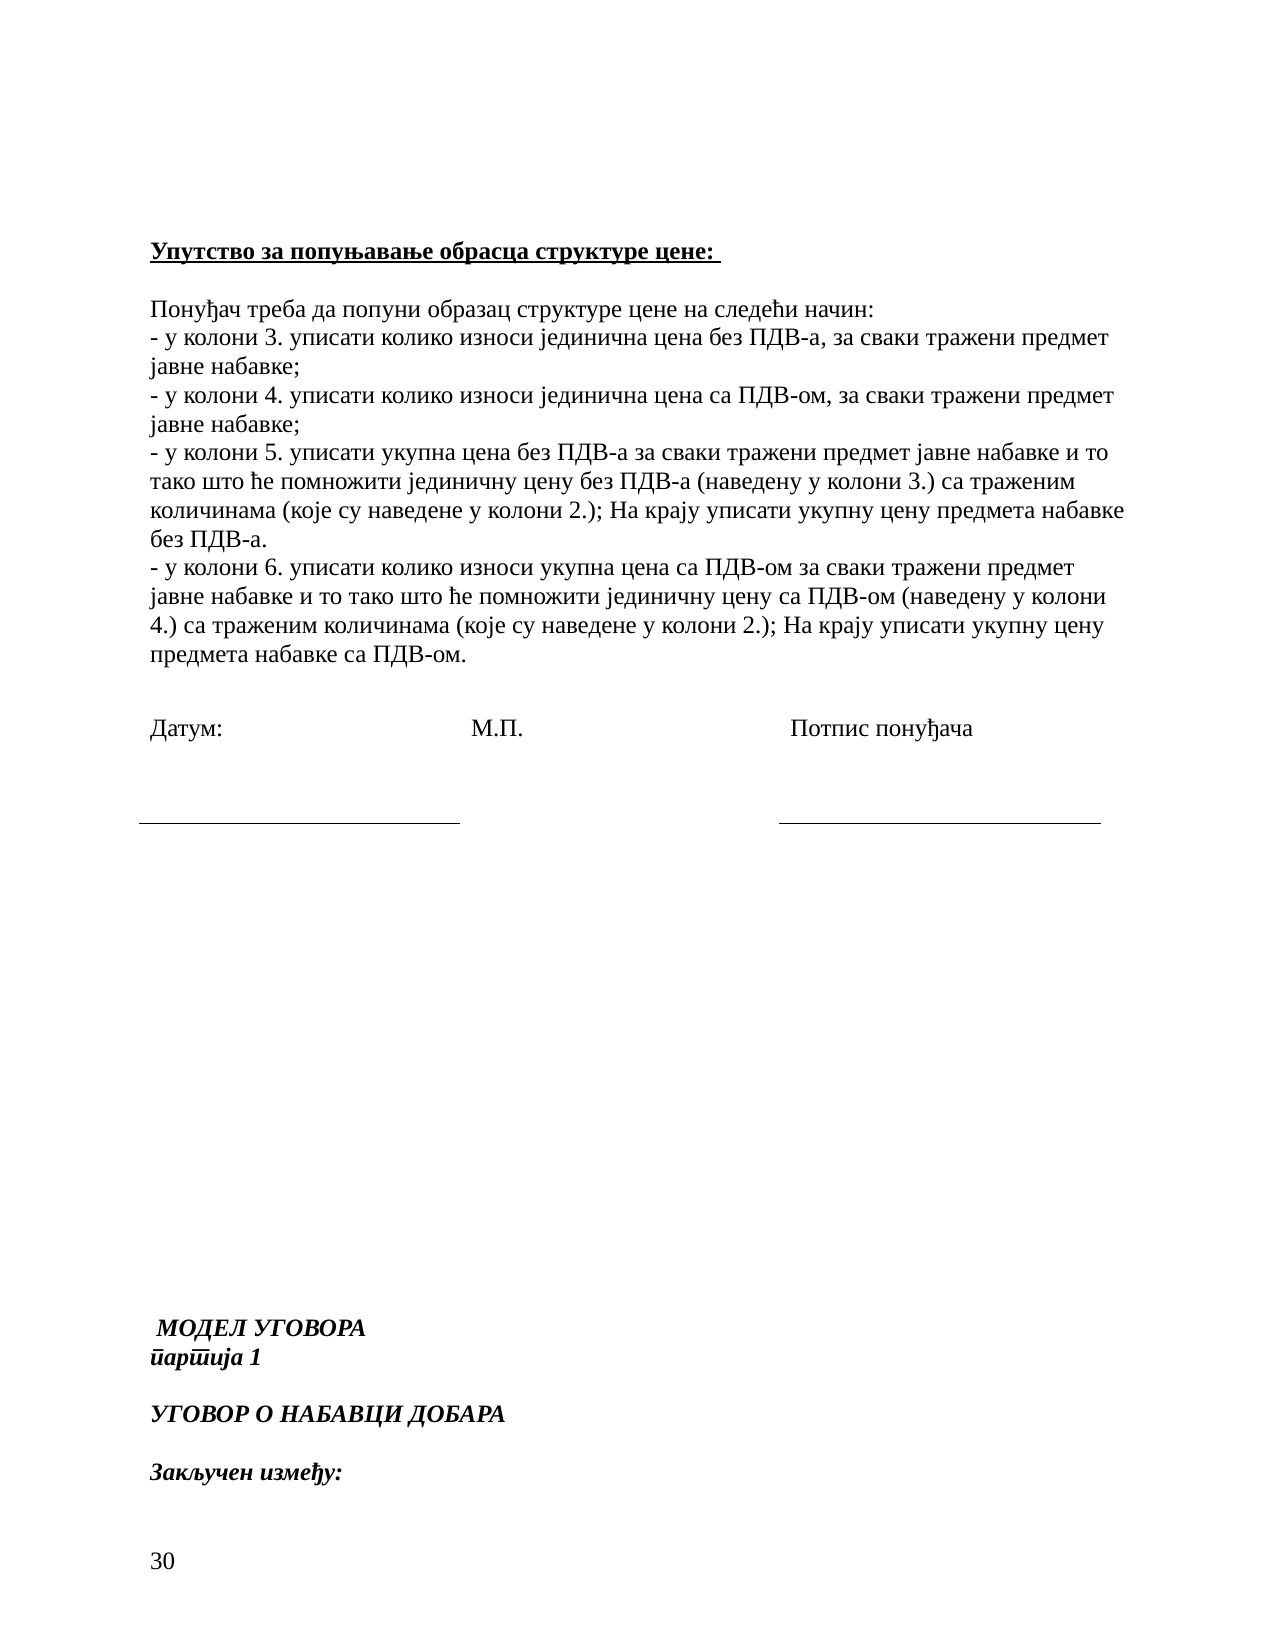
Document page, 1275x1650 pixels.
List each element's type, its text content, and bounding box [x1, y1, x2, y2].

text Понуђач треба да попуни образац структуре цене на следећи начин: [150, 294, 1125, 322]
text - у колони 4. уписати колико износи јединична цена са ПДВ-ом, за сваки тражени предмет јавне набавке; [150, 380, 1125, 437]
text - у колони 5. уписати укупна цена без ПДВ-а за сваки тражени предмет јавне набавке и то тако што ће помножити јединичну цену без ПДВ-а (наведену у колони 3.) са траженим количинама (које су наведене у колони 2.); На крају уписати укупну цену предмета набавке без ПДВ-а. [150, 437, 1125, 552]
text Упутство за попуњавање обрасца структуре цене: [150, 236, 1125, 265]
table_header Потпис понуђача [779, 696, 1101, 760]
text партија 1 [150, 1342, 1125, 1370]
table_cell [460, 760, 779, 823]
text - у колони 6. уписати колико износи укупна цена са ПДВ-ом за сваки тражени предмет јавне набавке и то тако што ће помножити јединичну цену са ПДВ-ом (наведену у колони 4.) са траженим количинама (које су наведене у колони 2.); На крају уписати укупну цену предмета набавке са ПДВ-ом. [150, 552, 1125, 667]
table_cell [779, 760, 1101, 823]
text - у колони 3. уписати колико износи јединична цена без ПДВ-а, за сваки тражени предмет јавне набавке; [150, 322, 1125, 380]
table_cell [139, 760, 459, 823]
text УГОВОР О НАБАВЦИ ДОБАРА [150, 1399, 1125, 1428]
text МОДЕЛ УГОВОРА [150, 1313, 1125, 1342]
text Закључен између: [150, 1457, 1125, 1485]
table_header Датум: [139, 696, 459, 760]
table_header М.П. [460, 696, 779, 760]
